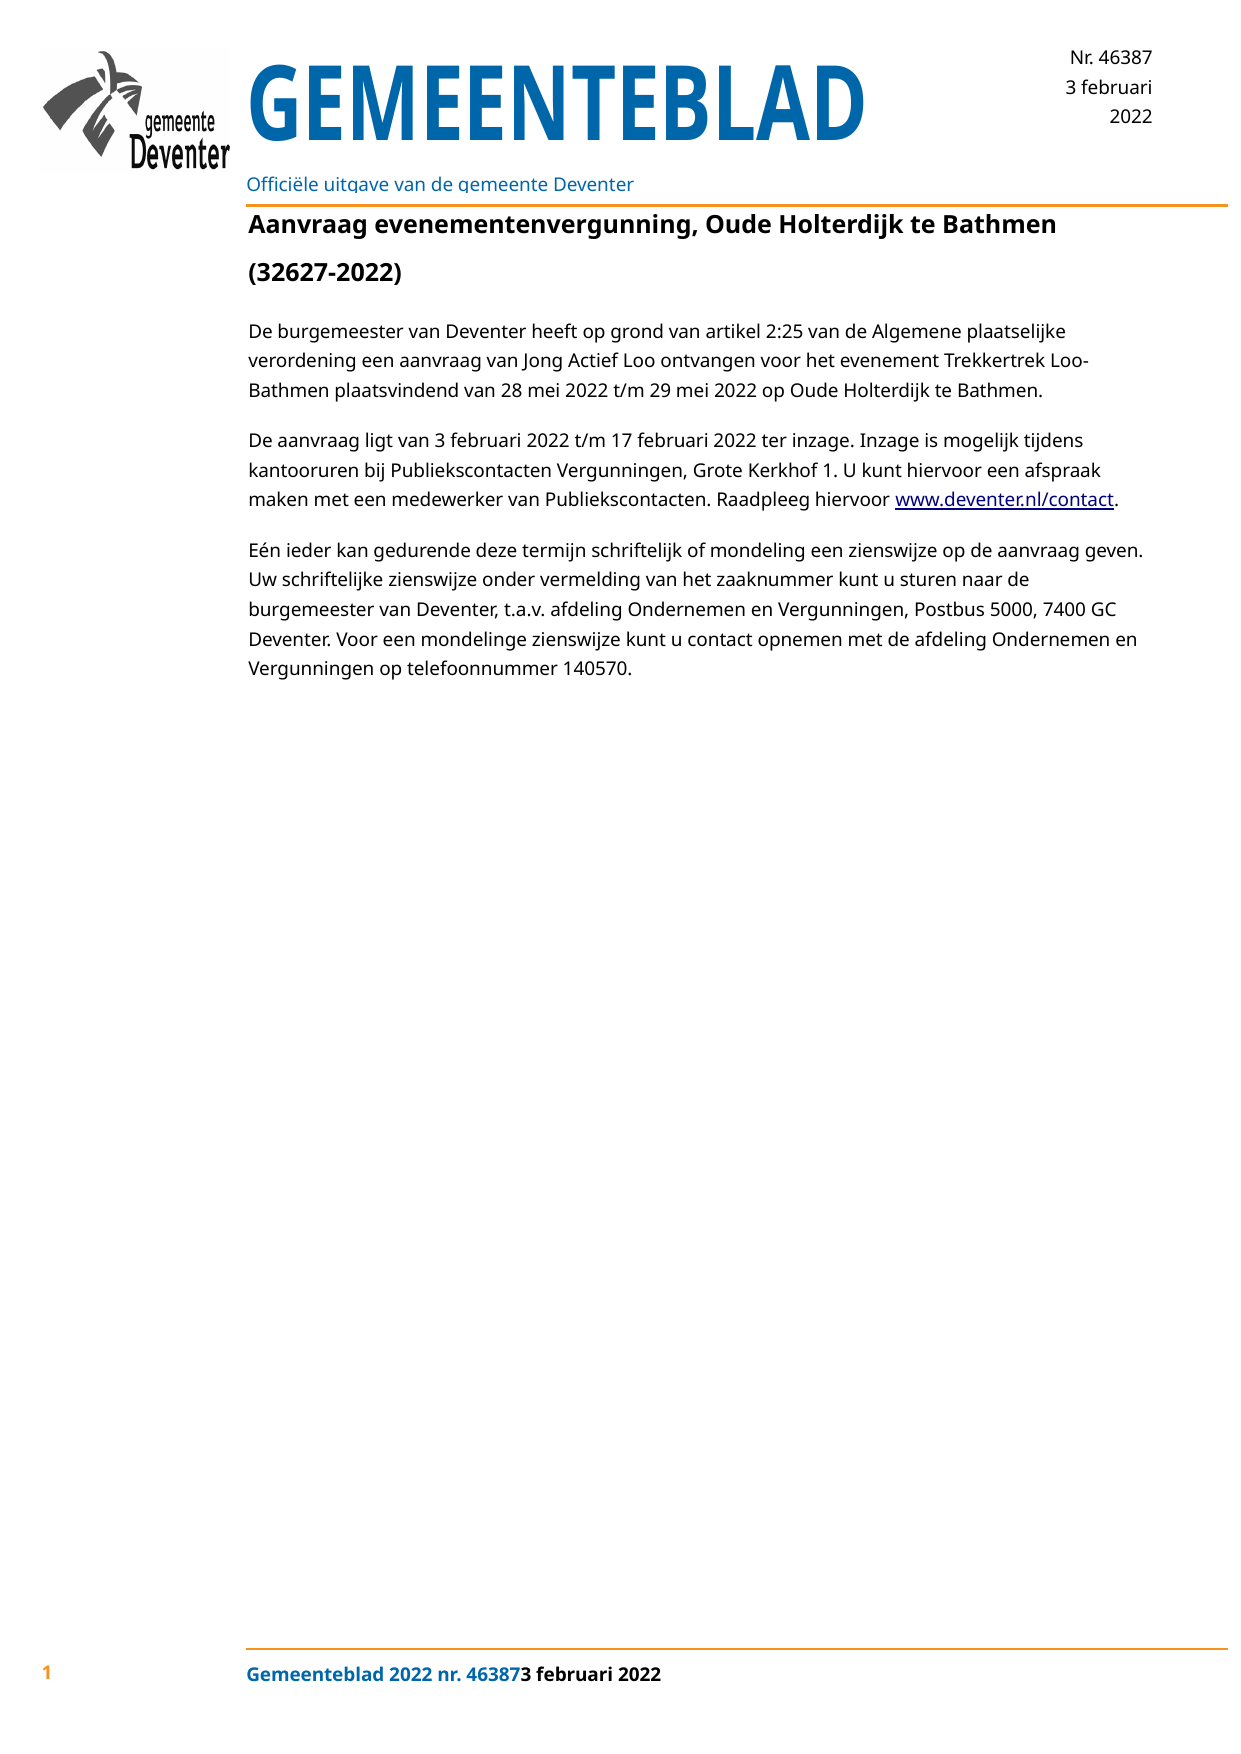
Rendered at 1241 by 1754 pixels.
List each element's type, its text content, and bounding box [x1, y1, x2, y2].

text Eén ieder kan gedurende deze termijn schriftelijk of mondeling een zienswijze op de aanvraag geven. Uw schriftelijke zienswijze onder vermelding van het zaaknummer kunt u sturen naar de burgemeester van Deventer, t.a.v. afdeling Ondernemen en Vergunningen, Postbus 5000, 7400 GC Deventer. Voor een mondelinge zienswijze kunt u contact opnemen met de afdeling Ondernemen en Vergunningen op telefoonnummer 140570. [248, 537, 1152, 681]
picture [41, 47, 231, 172]
text De aanvraag ligt van 3 februari 2022 t/m 17 februari 2022 ter inzage. Inzage is mogelijk tijdens kantooruren bij Publiekscontacten Vergunningen, Grote Kerkhof 1. U kunt hiervoor een afspraak maken met een medewerker van Publiekscontacten. Raadpleeg hiervoor www.deventer.nl/contact. [248, 427, 1152, 512]
text Aanvraag evenementenvergunning, Oude Holterdijk te Bathmen (32627-2022) [248, 207, 1152, 288]
text De burgemeester van Deventer heeft op grond van artikel 2:25 van de Algemene plaatselijke verordening een aanvraag van Jong Actief Loo ontvangen voor het evenement Trekkertrek Loo-Bathmen plaatsvindend van 28 mei 2022 t/m 29 mei 2022 op Oude Holterdijk te Bathmen. [248, 318, 1152, 403]
